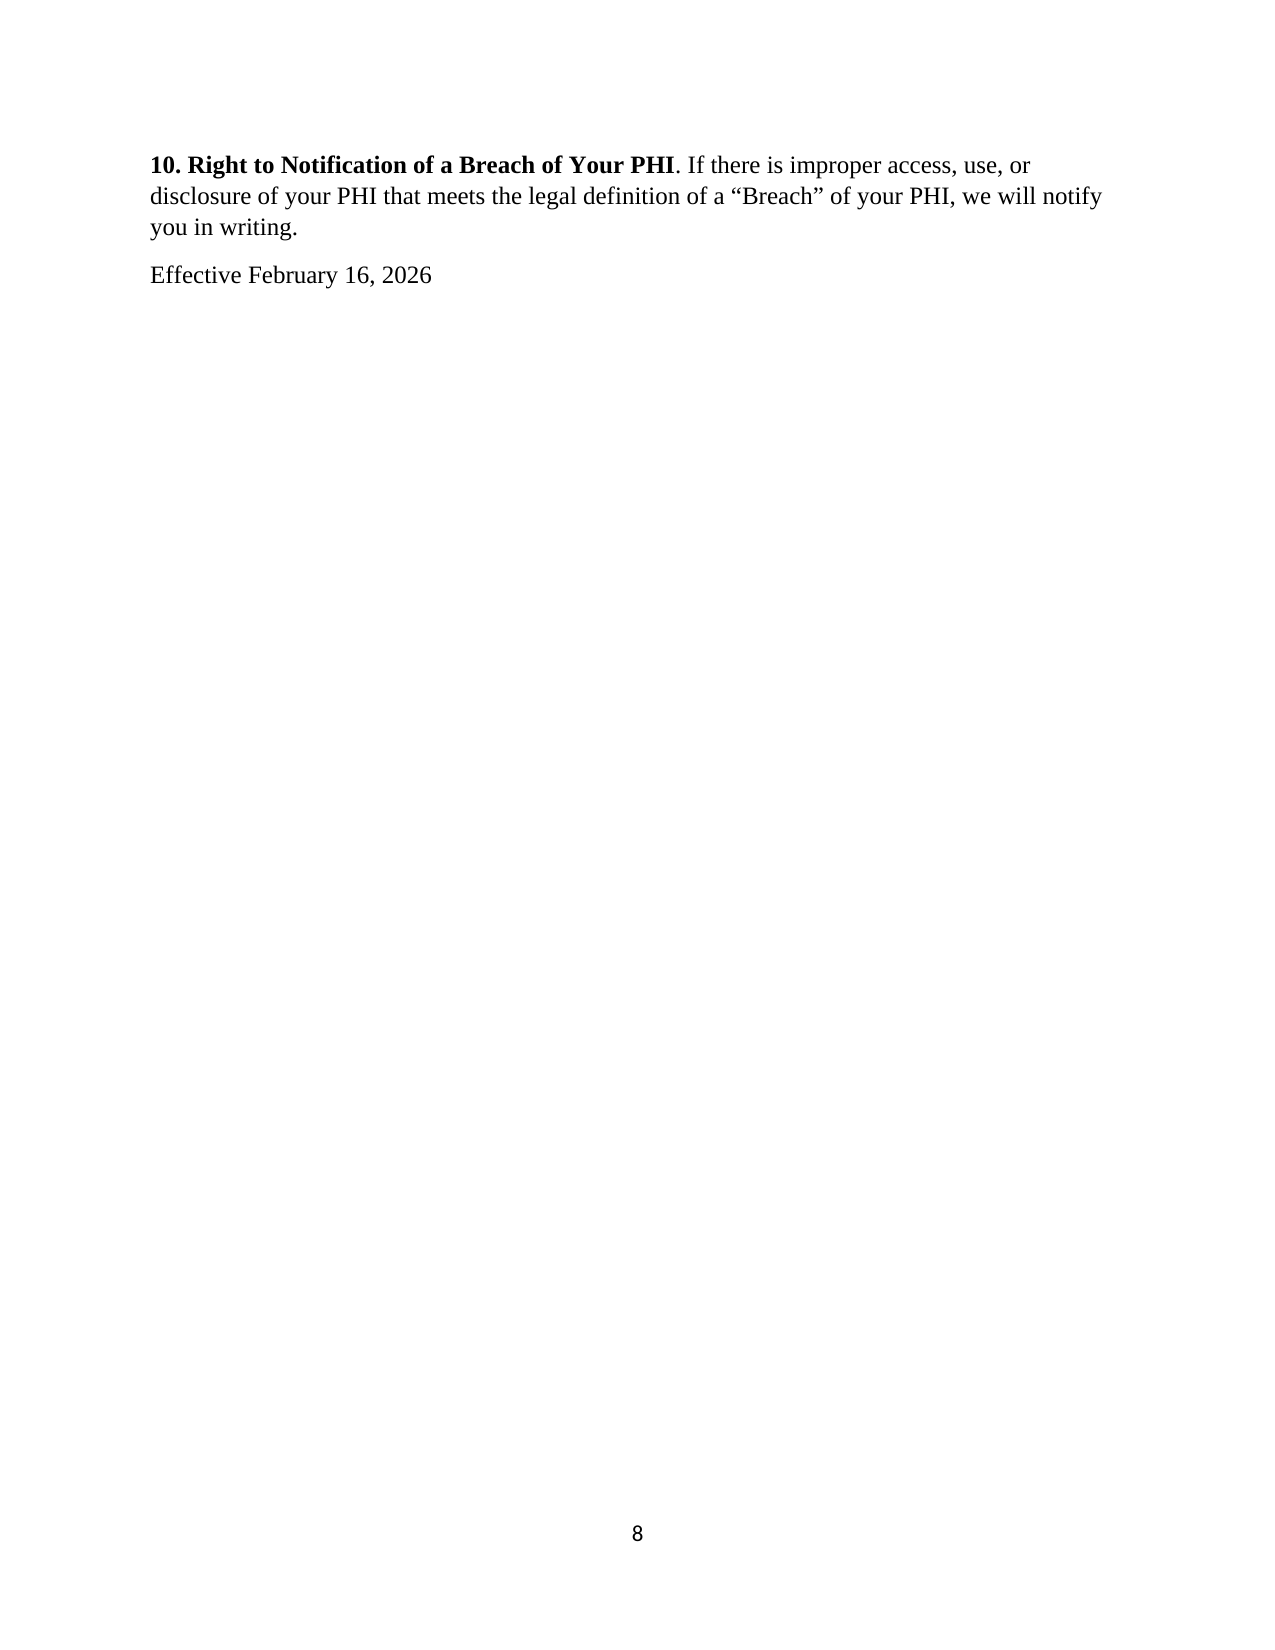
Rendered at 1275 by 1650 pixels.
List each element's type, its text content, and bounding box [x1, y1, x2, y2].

text 10. Right to Notification of a Breach of Your PHI. If there is improper access, use, or disclosure of your PHI that meets the legal definition of a “Breach” of your PHI, we will notify you in writing. [150, 150, 1125, 241]
text Effective February 16, 2026 [150, 260, 1125, 288]
